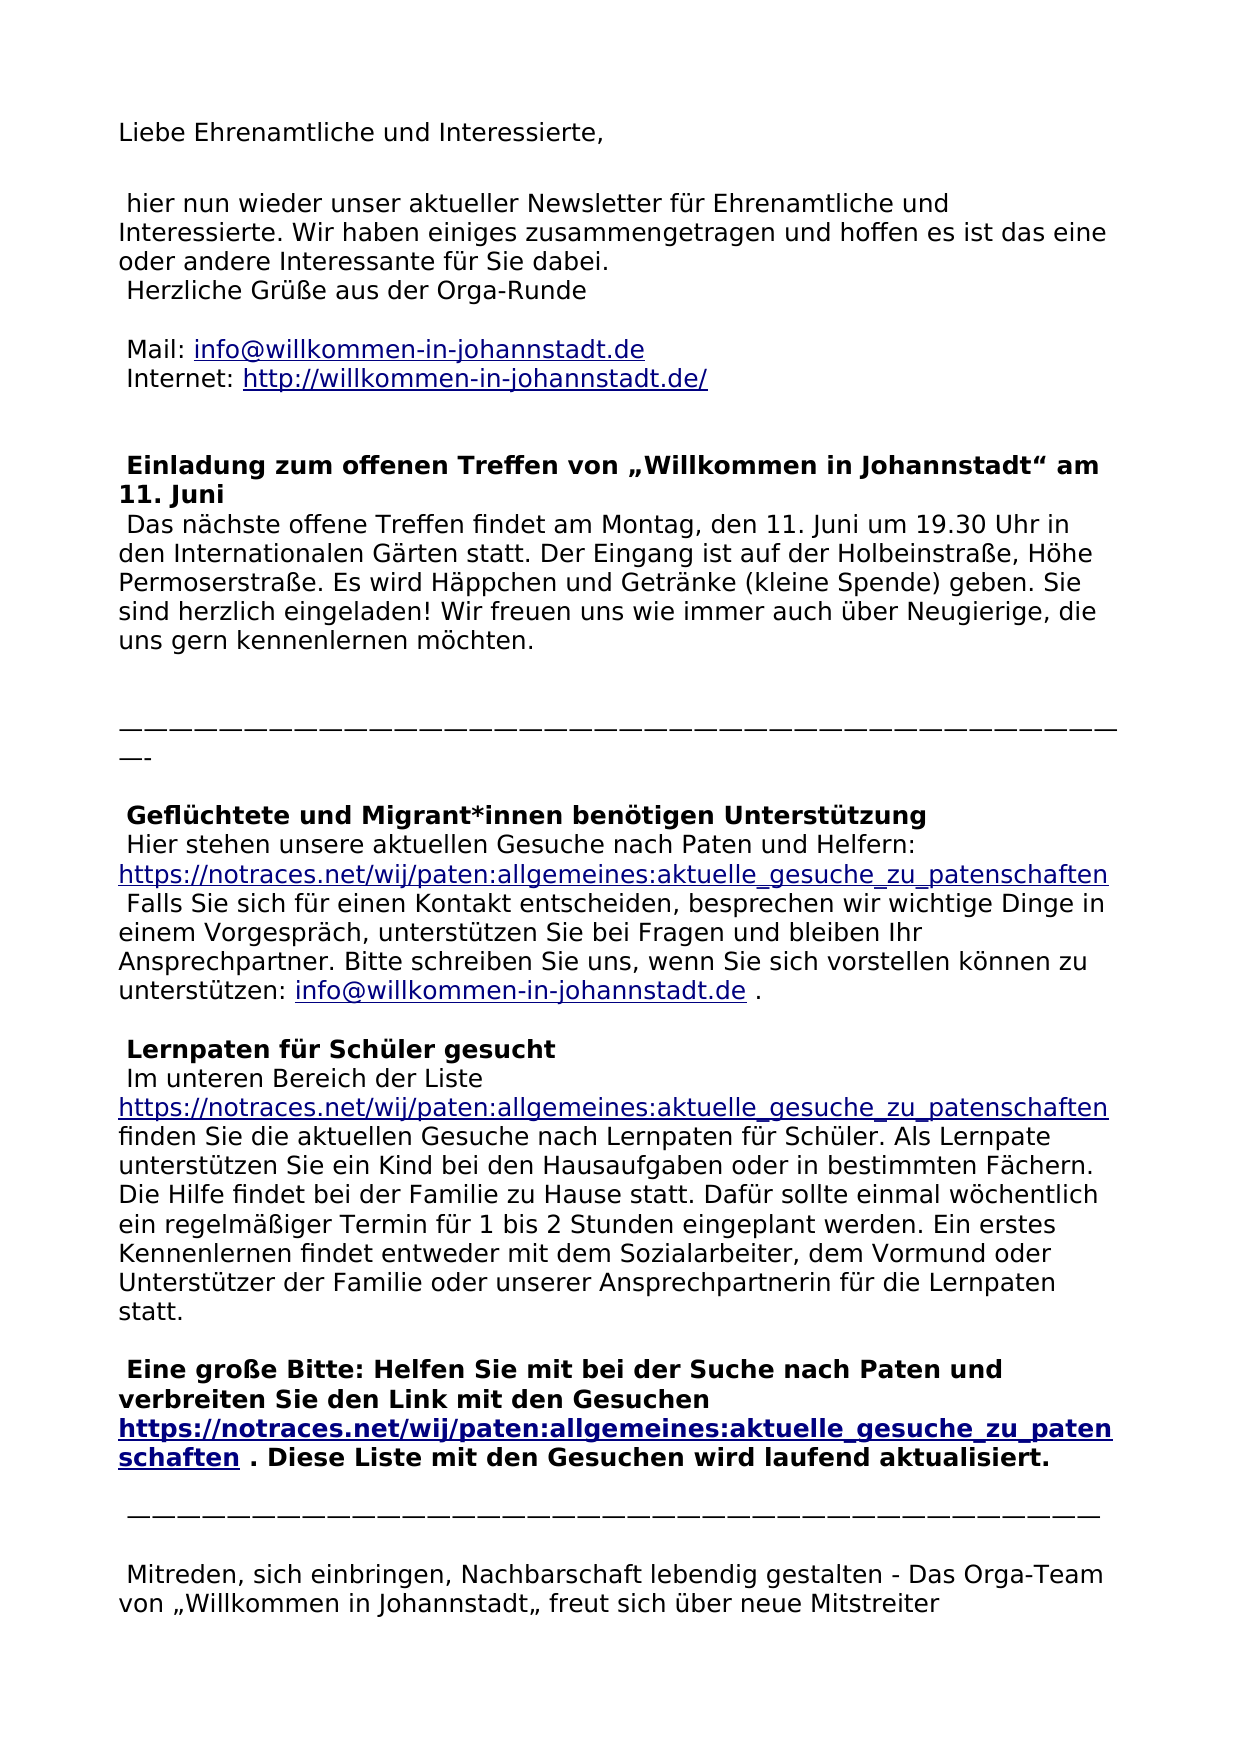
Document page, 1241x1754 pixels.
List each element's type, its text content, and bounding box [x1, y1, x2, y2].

text hier nun wieder unser aktueller Newsletter für Ehrenamtliche und Interessierte. Wir haben einiges zusammengetragen und hoffen es ist das eine oder andere Interessante für Sie dabei. Herzliche Grüße aus der Orga-Runde Mail: info@willkommen-in-johannstadt.de Internet: http://willkommen-in-johannstadt.de/ Einladung zum offenen Treffen von „Willkommen in Johannstadt“ am 11. Juni Das nächste offene Treffen findet am Montag, den 11. Juni um 19.30 Uhr in den Internationalen Gärten statt. Der Eingang ist auf der Holbeinstraße, Höhe Permoserstraße. Es wird Häppchen und Getränke (kleine Spende) geben. Sie sind herzlich eingeladen! Wir freuen uns wie immer auch über Neugierige, die uns gern kennenlernen möchten. —————————————————————————————————————————- Geflüchtete und Migrant*innen benötigen Unterstützung Hier stehen unsere aktuellen Gesuche nach Paten und Helfern: https://notraces.net/wij/paten:allgemeines:aktuelle_gesuche_zu_patenschaften Falls Sie sich für einen Kontakt entscheiden, besprechen wir wichtige Dinge in einem Vorgespräch, unterstützen Sie bei Fragen und bleiben Ihr Ansprechpartner. Bitte schreiben Sie uns, wenn Sie sich vorstellen können zu unterstützen: info@willkommen-in-johannstadt.de . Lernpaten für Schüler gesucht Im unteren Bereich der Liste https://notraces.net/wij/paten:allgemeines:aktuelle_gesuche_zu_patenschaften finden Sie die aktuellen Gesuche nach Lernpaten für Schüler. Als Lernpate unterstützen Sie ein Kind bei den Hausaufgaben oder in bestimmten Fächern. Die Hilfe findet bei der Familie zu Hause statt. Dafür sollte einmal wöchentlich ein regelmäßiger Termin für 1 bis 2 Stunden eingeplant werden. Ein erstes Kennenlernen findet entweder mit dem Sozialarbeiter, dem Vormund oder Unterstützer der Familie oder unserer Ansprechpartnerin für die Lernpaten statt. Eine große Bitte: Helfen Sie mit bei der Suche nach Paten und verbreiten Sie den Link mit den Gesuchen https://notraces.net/wij/paten:allgemeines:aktuelle_gesuche_zu_patenschaften . Diese Liste mit den Gesuchen wird laufend aktualisiert. ——————————————————————————————————————— Mitreden, sich einbringen, Nachbarschaft lebendig gestalten - Das Orga-Team von „Willkommen in Johannstadt„ freut sich über neue Mitstreiter [118, 160, 1122, 1618]
text Liebe Ehrenamtliche und Interessierte, [118, 118, 1122, 147]
